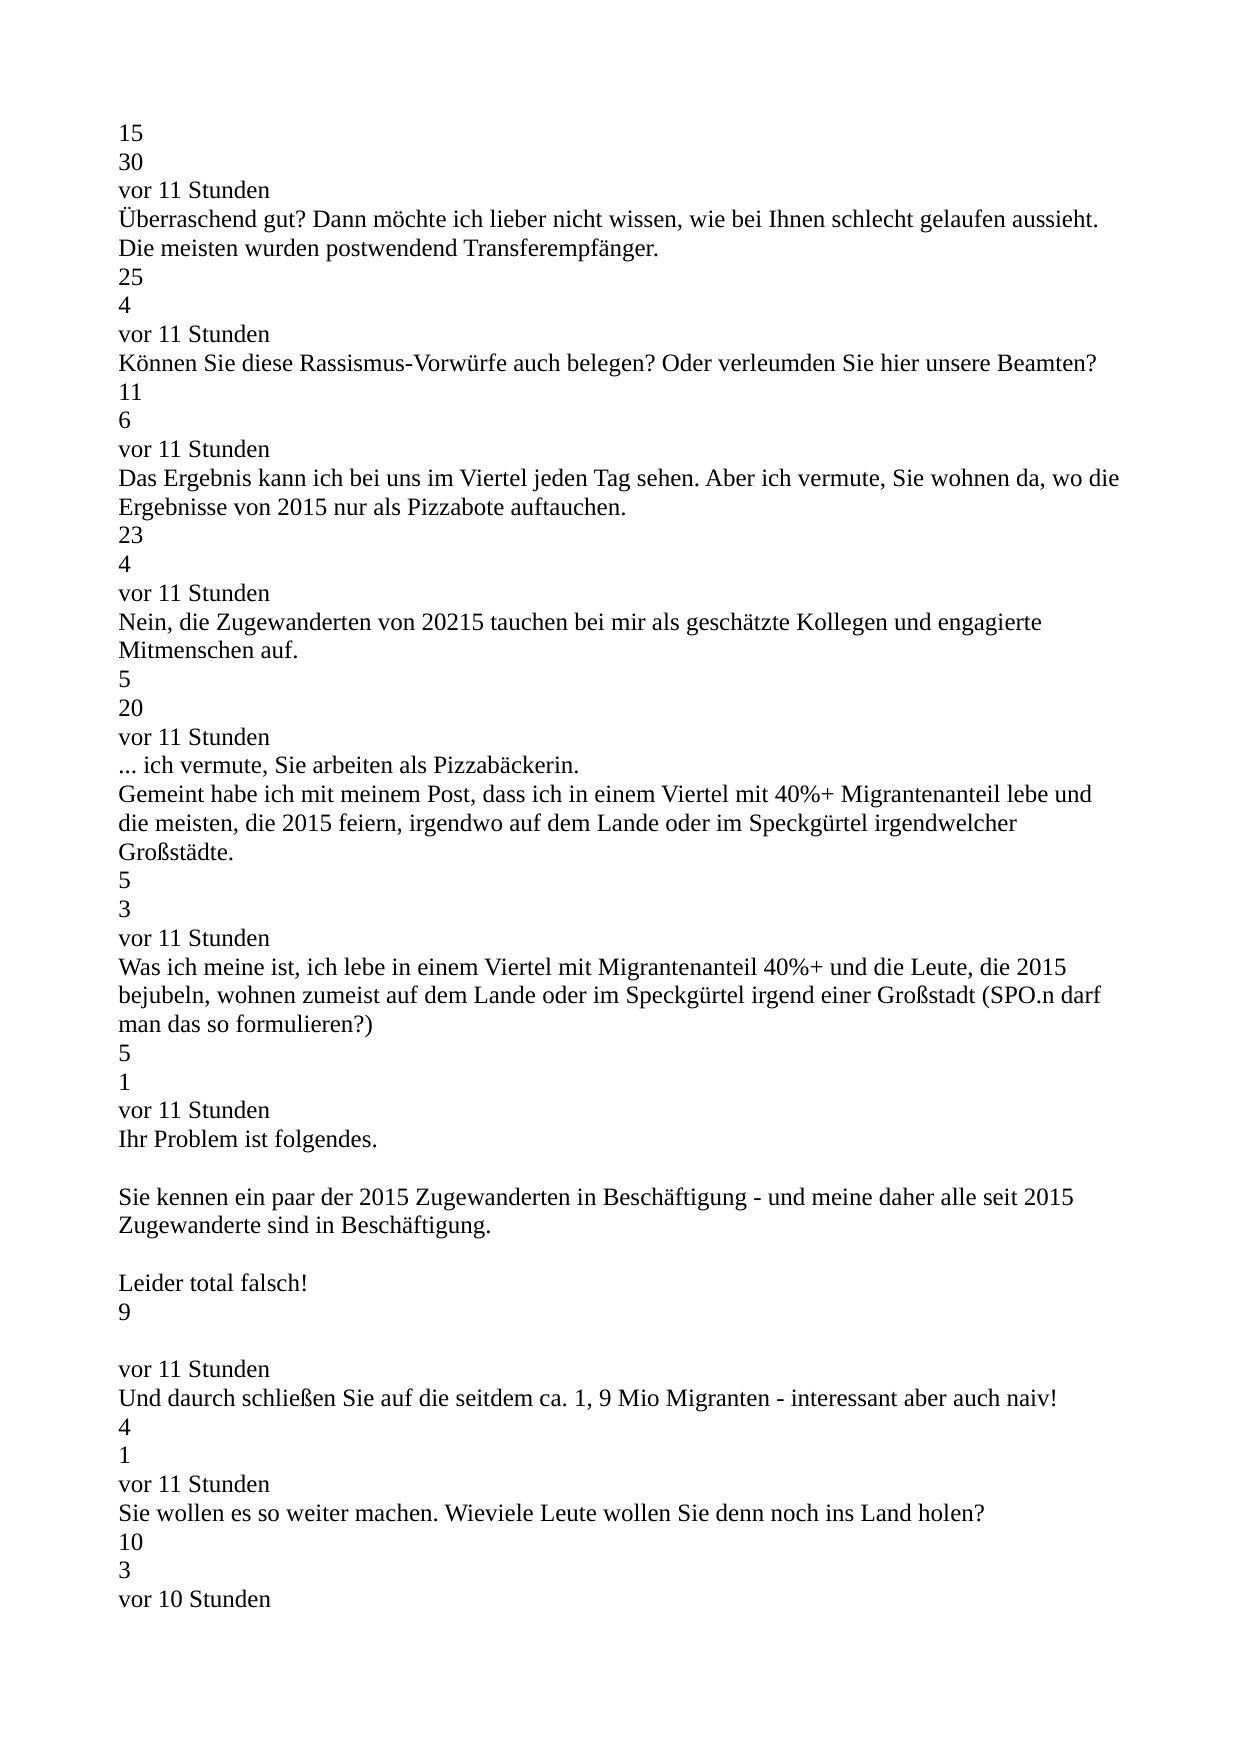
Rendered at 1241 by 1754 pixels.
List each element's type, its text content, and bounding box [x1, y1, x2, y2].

text 10 [118, 1527, 1122, 1556]
text 6 [118, 406, 1122, 434]
text Sie kennen ein paar der 2015 Zugewanderten in Beschäftigung - und meine daher alle seit 2015 Zugewanderte sind in Beschäftigung. [118, 1182, 1122, 1239]
text 4 [118, 1412, 1122, 1441]
text vor 11 Stunden [118, 434, 1122, 463]
text Können Sie diese Rassismus-Vorwürfe auch belegen? Oder verleumden Sie hier unsere Beamten? [118, 348, 1122, 377]
text vor 11 Stunden [118, 1469, 1122, 1498]
text 1 [118, 1067, 1122, 1096]
text Leider total falsch! [118, 1268, 1122, 1297]
text Das Ergebnis kann ich bei uns im Viertel jeden Tag sehen. Aber ich vermute, Sie wohnen da, wo die Ergebnisse von 2015 nur als Pizzabote auftauchen. [118, 463, 1122, 521]
text Gemeint habe ich mit meinem Post, dass ich in einem Viertel mit 40%+ Migrantenanteil lebe und die meisten, die 2015 feiern, irgendwo auf dem Lande oder im Speckgürtel irgendwelcher Großstädte. [118, 779, 1122, 866]
text Nein, die Zugewanderten von 20215 tauchen bei mir als geschätzte Kollegen und engagierte Mitmenschen auf. [118, 607, 1122, 664]
text Und daurch schließen Sie auf die seitdem ca. 1, 9 Mio Migranten - interessant aber auch naiv! [118, 1383, 1122, 1412]
text 5 [118, 1038, 1122, 1067]
text 3 [118, 1556, 1122, 1584]
text 11 [118, 377, 1122, 406]
text vor 10 Stunden [118, 1584, 1122, 1613]
text 9 [118, 1297, 1122, 1326]
text 30 [118, 147, 1122, 176]
text 5 [118, 866, 1122, 894]
text vor 11 Stunden [118, 319, 1122, 348]
text vor 11 Stunden [118, 1096, 1122, 1124]
text vor 11 Stunden [118, 1354, 1122, 1383]
text 23 [118, 521, 1122, 549]
text 4 [118, 291, 1122, 319]
text 5 [118, 664, 1122, 693]
text 1 [118, 1441, 1122, 1469]
text 4 [118, 549, 1122, 578]
text Ihr Problem ist folgendes. [118, 1124, 1122, 1153]
text Was ich meine ist, ich lebe in einem Viertel mit Migrantenanteil 40%+ und die Leute, die 2015 bejubeln, wohnen zumeist auf dem Lande oder im Speckgürtel irgend einer Großstadt (SPO.n darf man das so formulieren?) [118, 952, 1122, 1038]
text vor 11 Stunden [118, 923, 1122, 952]
text ... ich vermute, Sie arbeiten als Pizzabäckerin. [118, 751, 1122, 779]
text 25 [118, 262, 1122, 291]
text 20 [118, 693, 1122, 722]
text vor 11 Stunden [118, 176, 1122, 204]
text Überraschend gut? Dann möchte ich lieber nicht wissen, wie bei Ihnen schlecht gelaufen aussieht. Die meisten wurden postwendend Transferempfänger. [118, 204, 1122, 262]
text 15 [118, 118, 1122, 147]
text vor 11 Stunden [118, 578, 1122, 607]
text 3 [118, 894, 1122, 923]
text Sie wollen es so weiter machen. Wieviele Leute wollen Sie denn noch ins Land holen? [118, 1498, 1122, 1527]
text vor 11 Stunden [118, 722, 1122, 751]
